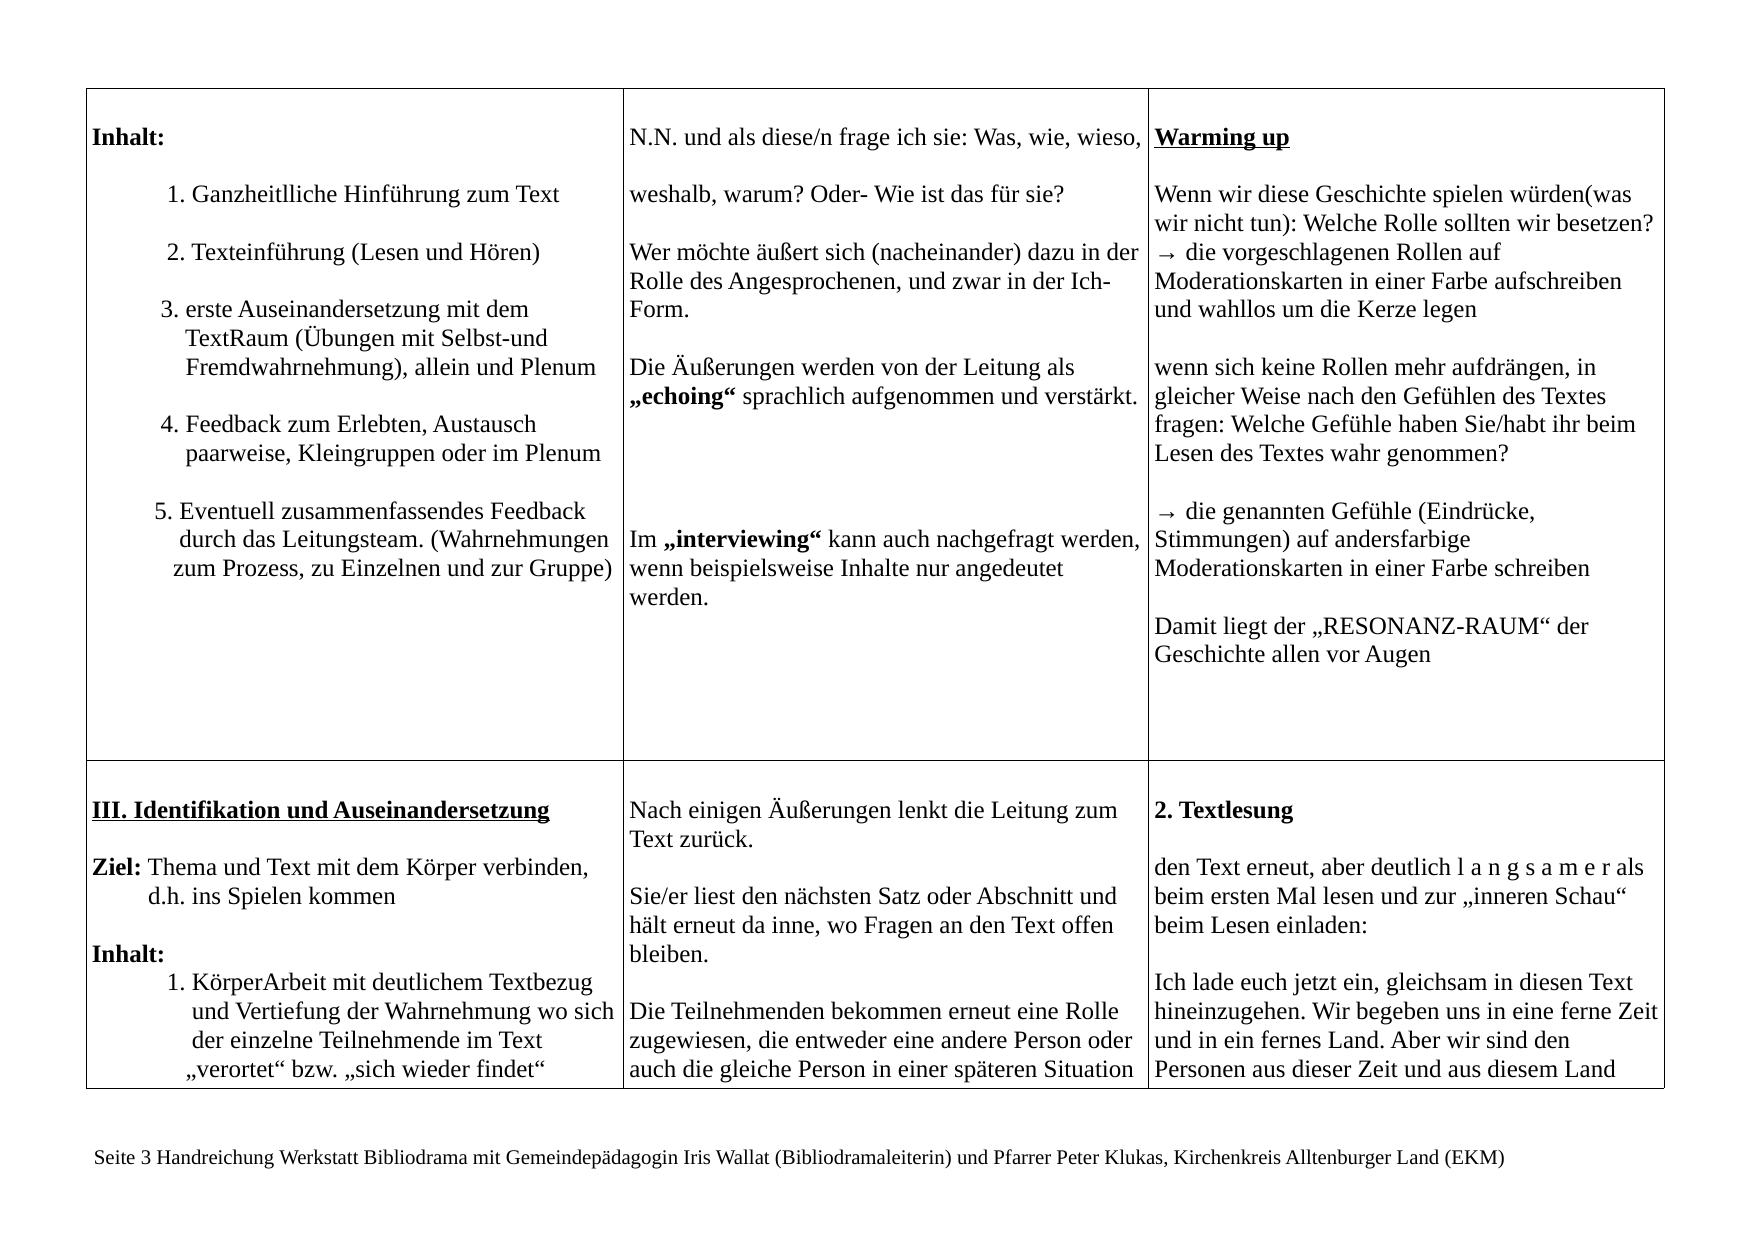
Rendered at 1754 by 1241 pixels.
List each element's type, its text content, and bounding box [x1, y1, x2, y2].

table_cell Nach einigen Äußerungen lenkt die Leitung zum Text zurück. Sie/er liest den nächsten Satz oder Abschnitt und hält erneut da inne, wo Fragen an den Text offen bleiben. Die Teilnehmenden bekommen erneut eine Rolle zugewiesen, die entweder eine andere Person oder auch die gleiche Person in einer späteren Situation [624, 761, 1148, 1088]
table_cell N.N. und als diese/n frage ich sie: Was, wie, wieso, weshalb, warum? Oder- Wie ist das für sie? Wer möchte äußert sich (nacheinander) dazu in der Rolle des Angesprochenen, und zwar in der Ich-Form. Die Äußerungen werden von der Leitung als „echoing“ sprachlich aufgenommen und verstärkt. Im „interviewing“ kann auch nachgefragt werden, wenn beispielsweise Inhalte nur angedeutet werden. [624, 89, 1148, 760]
table_cell Inhalt: 1. Ganzheitlliche Hinführung zum Text 2. Texteinführung (Lesen und Hören) 3. erste Auseinandersetzung mit dem TextRaum (Übungen mit Selbst-und Fremdwahrnehmung), allein und Plenum 4. Feedback zum Erlebten, Austausch paarweise, Kleingruppen oder im Plenum 5. Eventuell zusammenfassendes Feedback durch das Leitungsteam. (Wahrnehmungen zum Prozess, zu Einzelnen und zur Gruppe) [87, 89, 623, 760]
table_cell 2. Textlesung den Text erneut, aber deutlich l a n g s a m e r als beim ersten Mal lesen und zur „inneren Schau“ beim Lesen einladen: Ich lade euch jetzt ein, gleichsam in diesen Text hineinzugehen. Wir begeben uns in eine ferne Zeit und in ein fernes Land. Aber wir sind den Personen aus dieser Zeit und aus diesem Land [1149, 761, 1664, 1088]
table_cell Warming up Wenn wir diese Geschichte spielen würden(was wir nicht tun): Welche Rolle sollten wir besetzen? → die vorgeschlagenen Rollen auf Moderationskarten in einer Farbe aufschreiben und wahllos um die Kerze legen wenn sich keine Rollen mehr aufdrängen, in gleicher Weise nach den Gefühlen des Textes fragen: Welche Gefühle haben Sie/habt ihr beim Lesen des Textes wahr genommen? → die genannten Gefühle (Eindrücke, Stimmungen) auf andersfarbige Moderationskarten in einer Farbe schreiben Damit liegt der „RESONANZ-RAUM“ der Geschichte allen vor Augen [1149, 89, 1664, 760]
table_cell III. Identifikation und Auseinandersetzung Ziel: Thema und Text mit dem Körper verbinden, d.h. ins Spielen kommen Inhalt: 1. KörperArbeit mit deutlichem Textbezug und Vertiefung der Wahrnehmung wo sich der einzelne Teilnehmende im Text „verortet“ bzw. „sich wieder findet“ [87, 761, 623, 1088]
